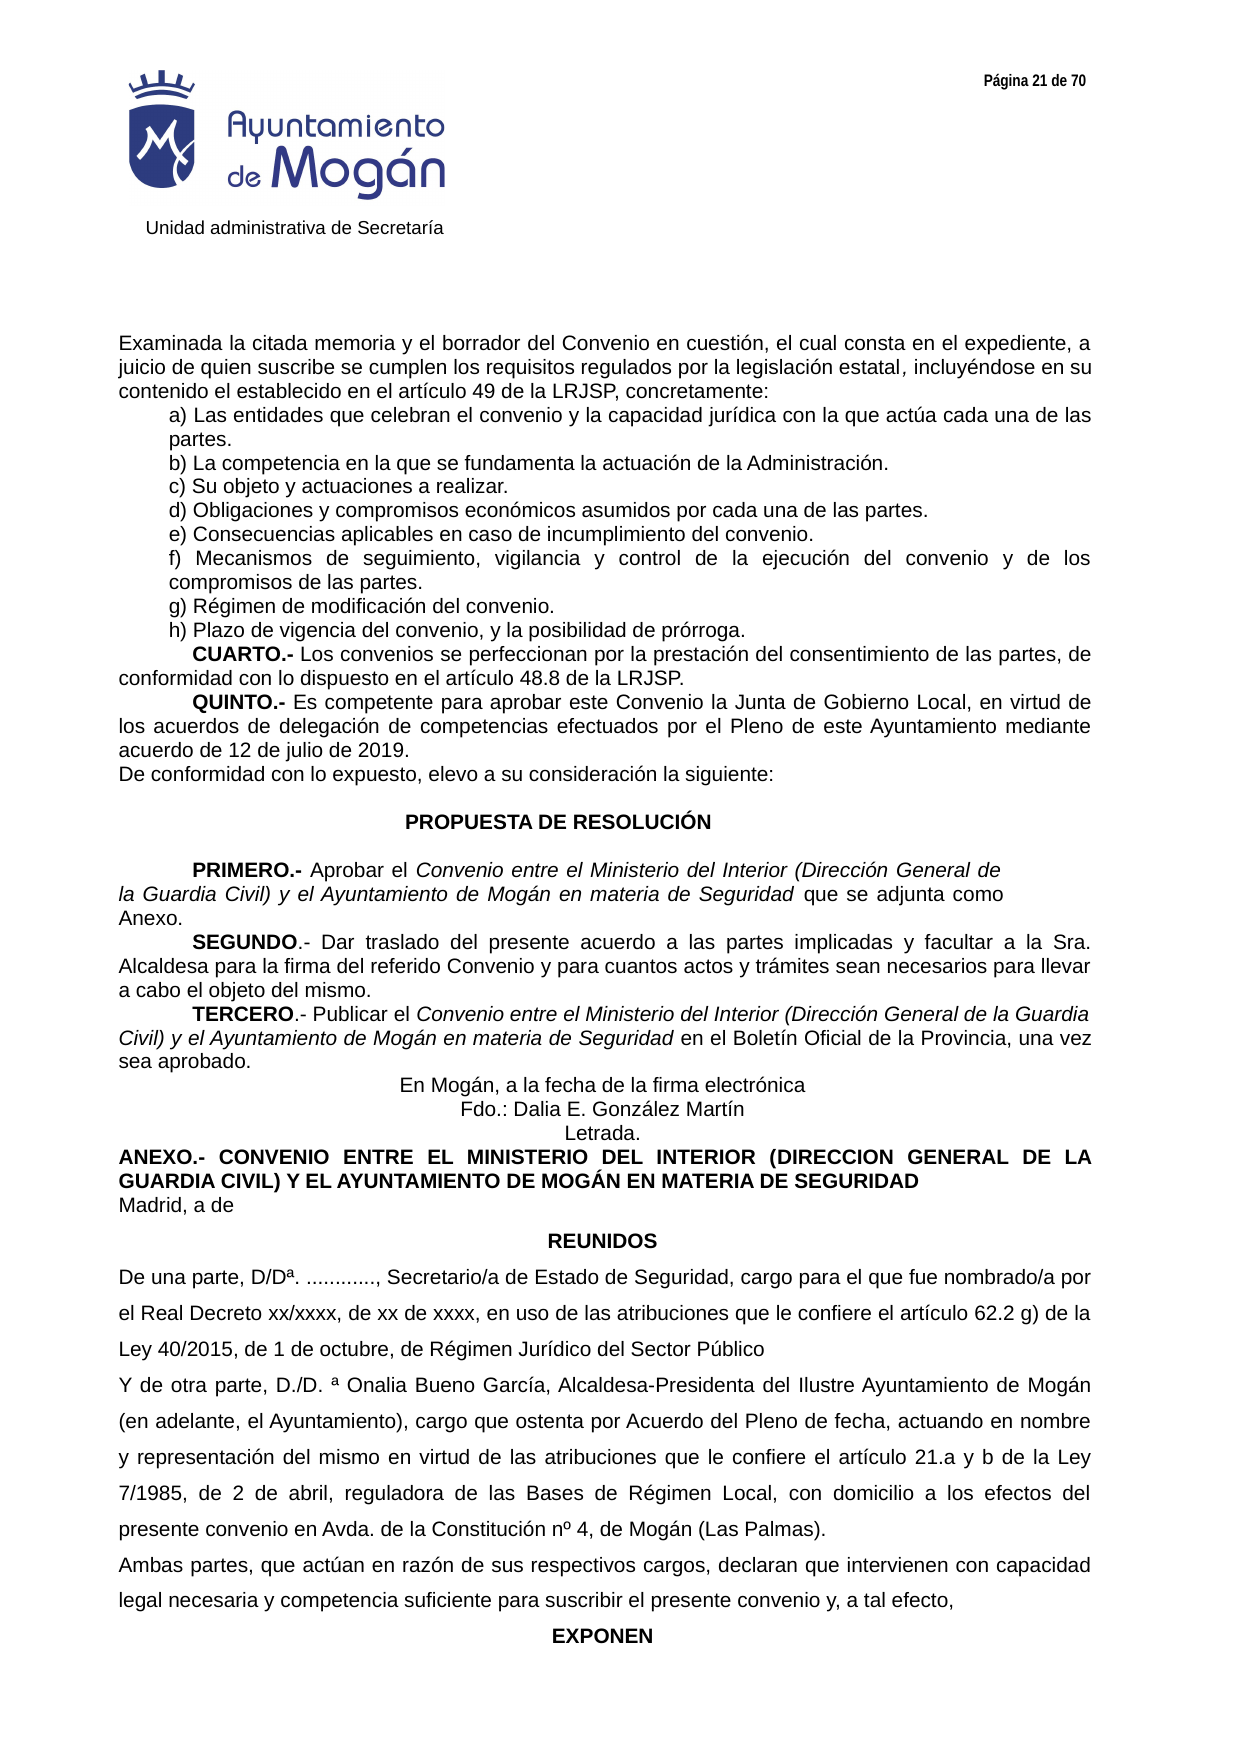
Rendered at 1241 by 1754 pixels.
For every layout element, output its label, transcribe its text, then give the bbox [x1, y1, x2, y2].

text e) Consecuencias aplicables en caso de incumplimiento del convenio. [168, 522, 1092, 546]
text d) Obligaciones y compromisos económicos asumidos por cada una de las partes. [168, 498, 1092, 522]
text a) Las entidades que celebran el convenio y la capacidad jurídica con la que actúa cada una de las partes. [168, 402, 1092, 450]
text ANEXO.- CONVENIO ENTRE EL MINISTERIO DEL INTERIOR (DIRECCION GENERAL DE LA GUARDIA CIVIL) Y EL AYUNTAMIENTO DE MOGÁN EN MATERIA DE SEGURIDAD [118, 1145, 1092, 1193]
text b) La competencia en la que se fundamenta la actuación de la Administración. [168, 450, 1092, 474]
text Fdo.: Dalia E. González Martín [118, 1097, 1092, 1121]
text De una parte, D/Dª. ............, Secretario/a de Estado de Seguridad, cargo para el que fue nombrado/a por el Real Decreto xx/xxxx, de xx de xxxx, en uso de las atribuciones que le confiere el artículo 62.2 g) de la Ley 40/2015, de 1 de octubre, de Régimen Jurídico del Sector Público [118, 1265, 1092, 1361]
text Y de otra parte, D./D. ª Onalia Bueno García, Alcaldesa-Presidenta del Ilustre Ayuntamiento de Mogán (en adelante, el Ayuntamiento), cargo que ostenta por Acuerdo del Pleno de fecha, actuando en nombre y representación del mismo en virtud de las atribuciones que le confiere el artículo 21.a y b de la Ley 7/1985, de 2 de abril, reguladora de las Bases de Régimen Local, con domicilio a los efectos del presente convenio en Avda. de la Constitución nº 4, de Mogán (Las Palmas). [118, 1373, 1092, 1540]
text f) Mecanismos de seguimiento, vigilancia y control de la ejecución del convenio y de los compromisos de las partes. [168, 546, 1092, 594]
text EXPONEN [118, 1624, 1092, 1648]
text Examinada la citada memoria y el borrador del Convenio en cuestión, el cual consta en el expediente, a juicio de quien suscribe se cumplen los requisitos regulados por la legislación estatal, incluyéndose en su contenido el establecido en el artículo 49 de la LRJSP, concretamente: [118, 331, 1092, 402]
text Letrada. [118, 1121, 1092, 1145]
text REUNIDOS [118, 1229, 1092, 1253]
text QUINTO.- Es competente para aprobar este Convenio la Junta de Gobierno Local, en virtud de los acuerdos de delegación de competencias efectuados por el Pleno de este Ayuntamiento mediante acuerdo de 12 de julio de 2019. [118, 690, 1092, 762]
text Ambas partes, que actúan en razón de sus respectivos cargos, declaran que intervienen con capacidad legal necesaria y competencia suficiente para suscribir el presente convenio y, a tal efecto, [118, 1552, 1092, 1612]
text SEGUNDO.- Dar traslado del presente acuerdo a las partes implicadas y facultar a la Sra. Alcaldesa para la firma del referido Convenio y para cuantos actos y trámites sean necesarios para llevar a cabo el objeto del mismo. [118, 929, 1092, 1001]
text TERCERO.- Publicar el Convenio entre el Ministerio del Interior (Dirección General de la Guardia Civil) y el Ayuntamiento de Mogán en materia de Seguridad en el Boletín Oficial de la Provincia, una vez sea aprobado. [118, 1001, 1092, 1073]
text c) Su objeto y actuaciones a realizar. [168, 474, 1092, 498]
text PRIMERO.- Aprobar el Convenio entre el Ministerio del Interior (Dirección General de la Guardia Civil) y el Ayuntamiento de Mogán en materia de Seguridad que se adjunta como Anexo. [118, 858, 1004, 929]
picture [128, 70, 445, 206]
text PROPUESTA DE RESOLUCIÓN [118, 810, 1004, 834]
text CUARTO.- Los convenios se perfeccionan por la prestación del consentimiento de las partes, de conformidad con lo dispuesto en el artículo 48.8 de la LRJSP. [118, 642, 1092, 690]
text En Mogán, a la fecha de la firma electrónica [118, 1073, 1092, 1097]
text Madrid, a de [118, 1193, 1092, 1217]
text g) Régimen de modificación del convenio. [168, 594, 1092, 618]
text h) Plazo de vigencia del convenio, y la posibilidad de prórroga. [168, 618, 1092, 642]
text De conformidad con lo expuesto, elevo a su consideración la siguiente: [118, 762, 1092, 786]
